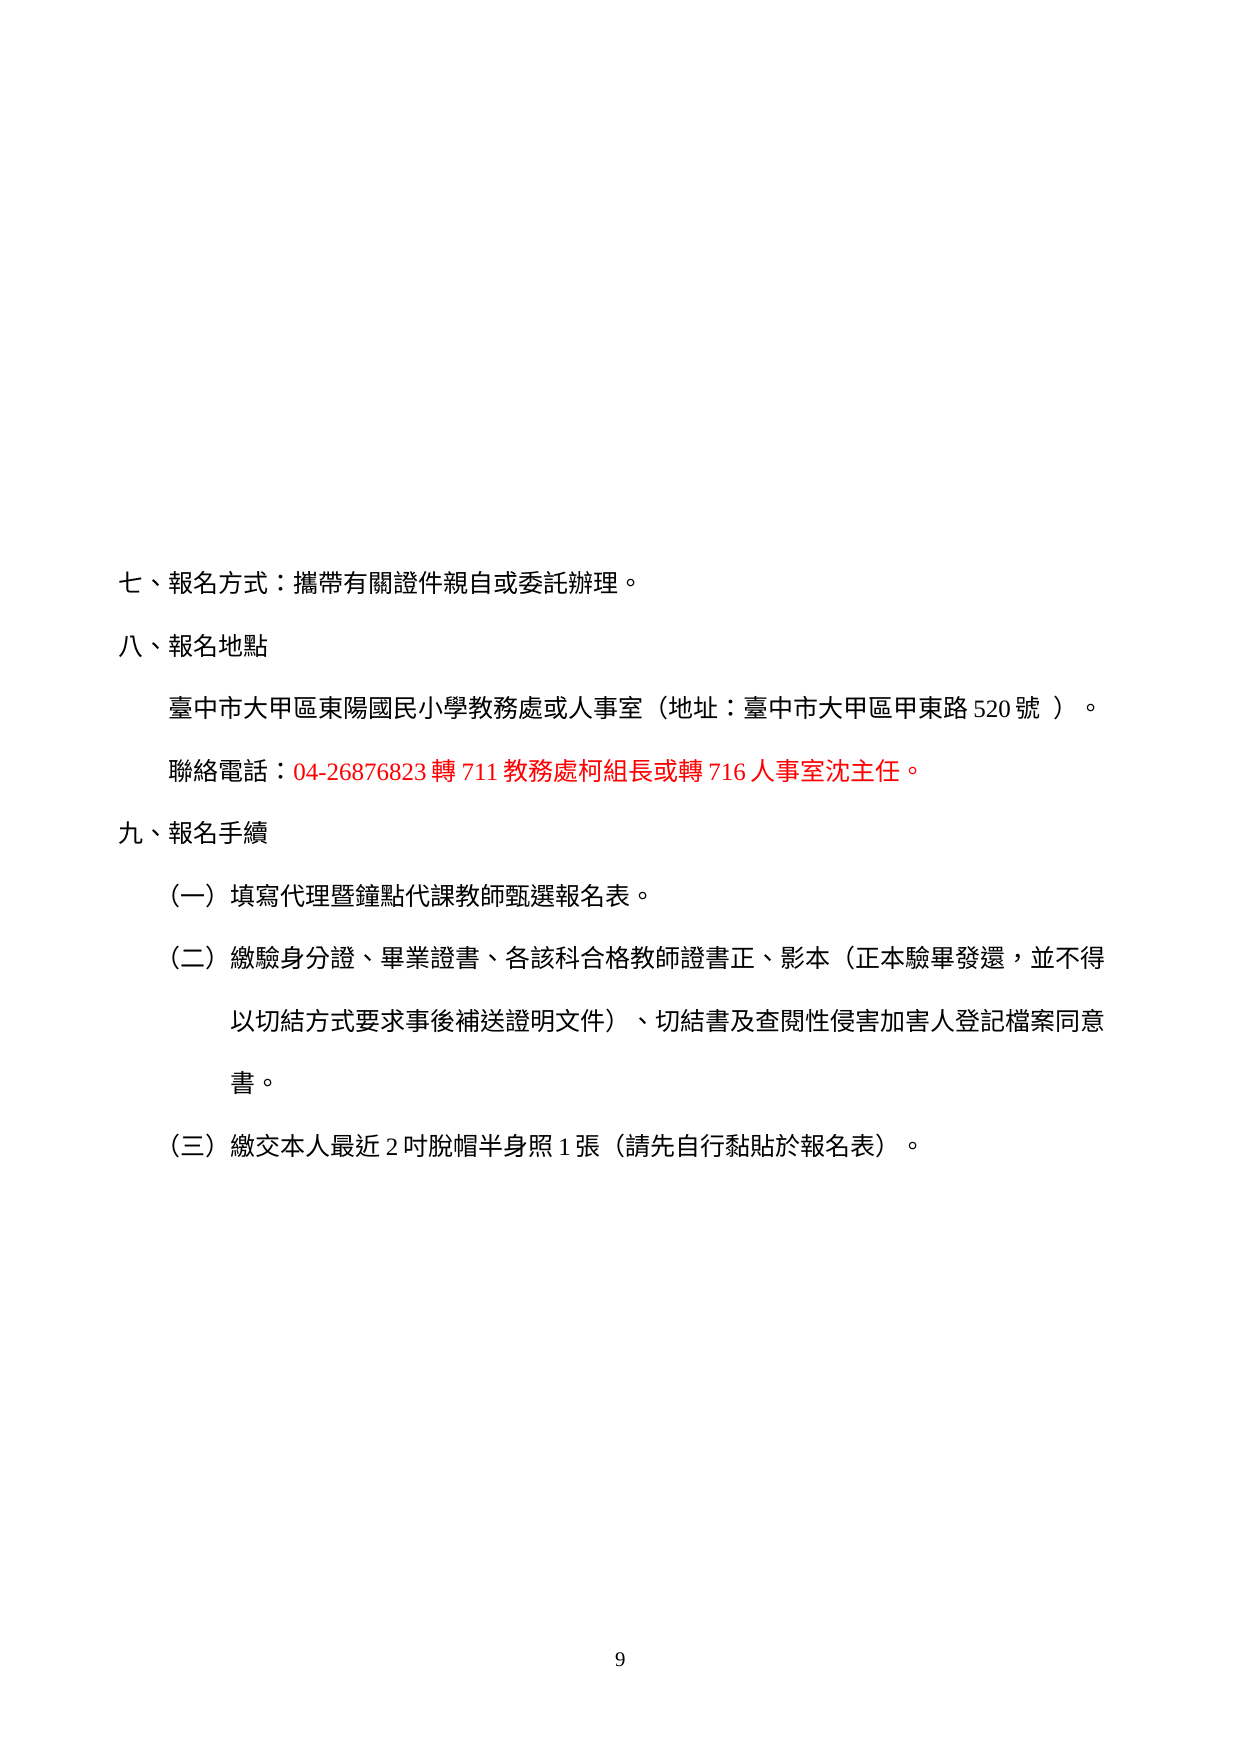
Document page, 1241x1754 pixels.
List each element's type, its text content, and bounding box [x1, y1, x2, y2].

text 聯絡電話：04-26876823轉711教務處柯組長或轉716人事室沈主任。 [168, 728, 1122, 790]
text （三）繳交本人最近2吋脫帽半身照1張（請先自行黏貼於報名表）。 [156, 1103, 1122, 1165]
text （一）填寫代理暨鐘點代課教師甄選報名表。 [118, 853, 1122, 915]
text （二）繳驗身分證、畢業證書、各該科合格教師證書正、影本（正本驗畢發還，並不得以切結方式要求事後補送證明文件）、切結書及查閱性侵害加害人登記檔案同意書。 [156, 915, 1122, 1103]
text 九、報名手續 [118, 790, 1122, 853]
text 八、報名地點 臺中市大甲區東陽國民小學教務處或人事室（地址：臺中市大甲區甲東路520號 ）。 [118, 603, 1122, 728]
text 七、報名方式：攜帶有關證件親自或委託辦理。 [118, 540, 1122, 603]
